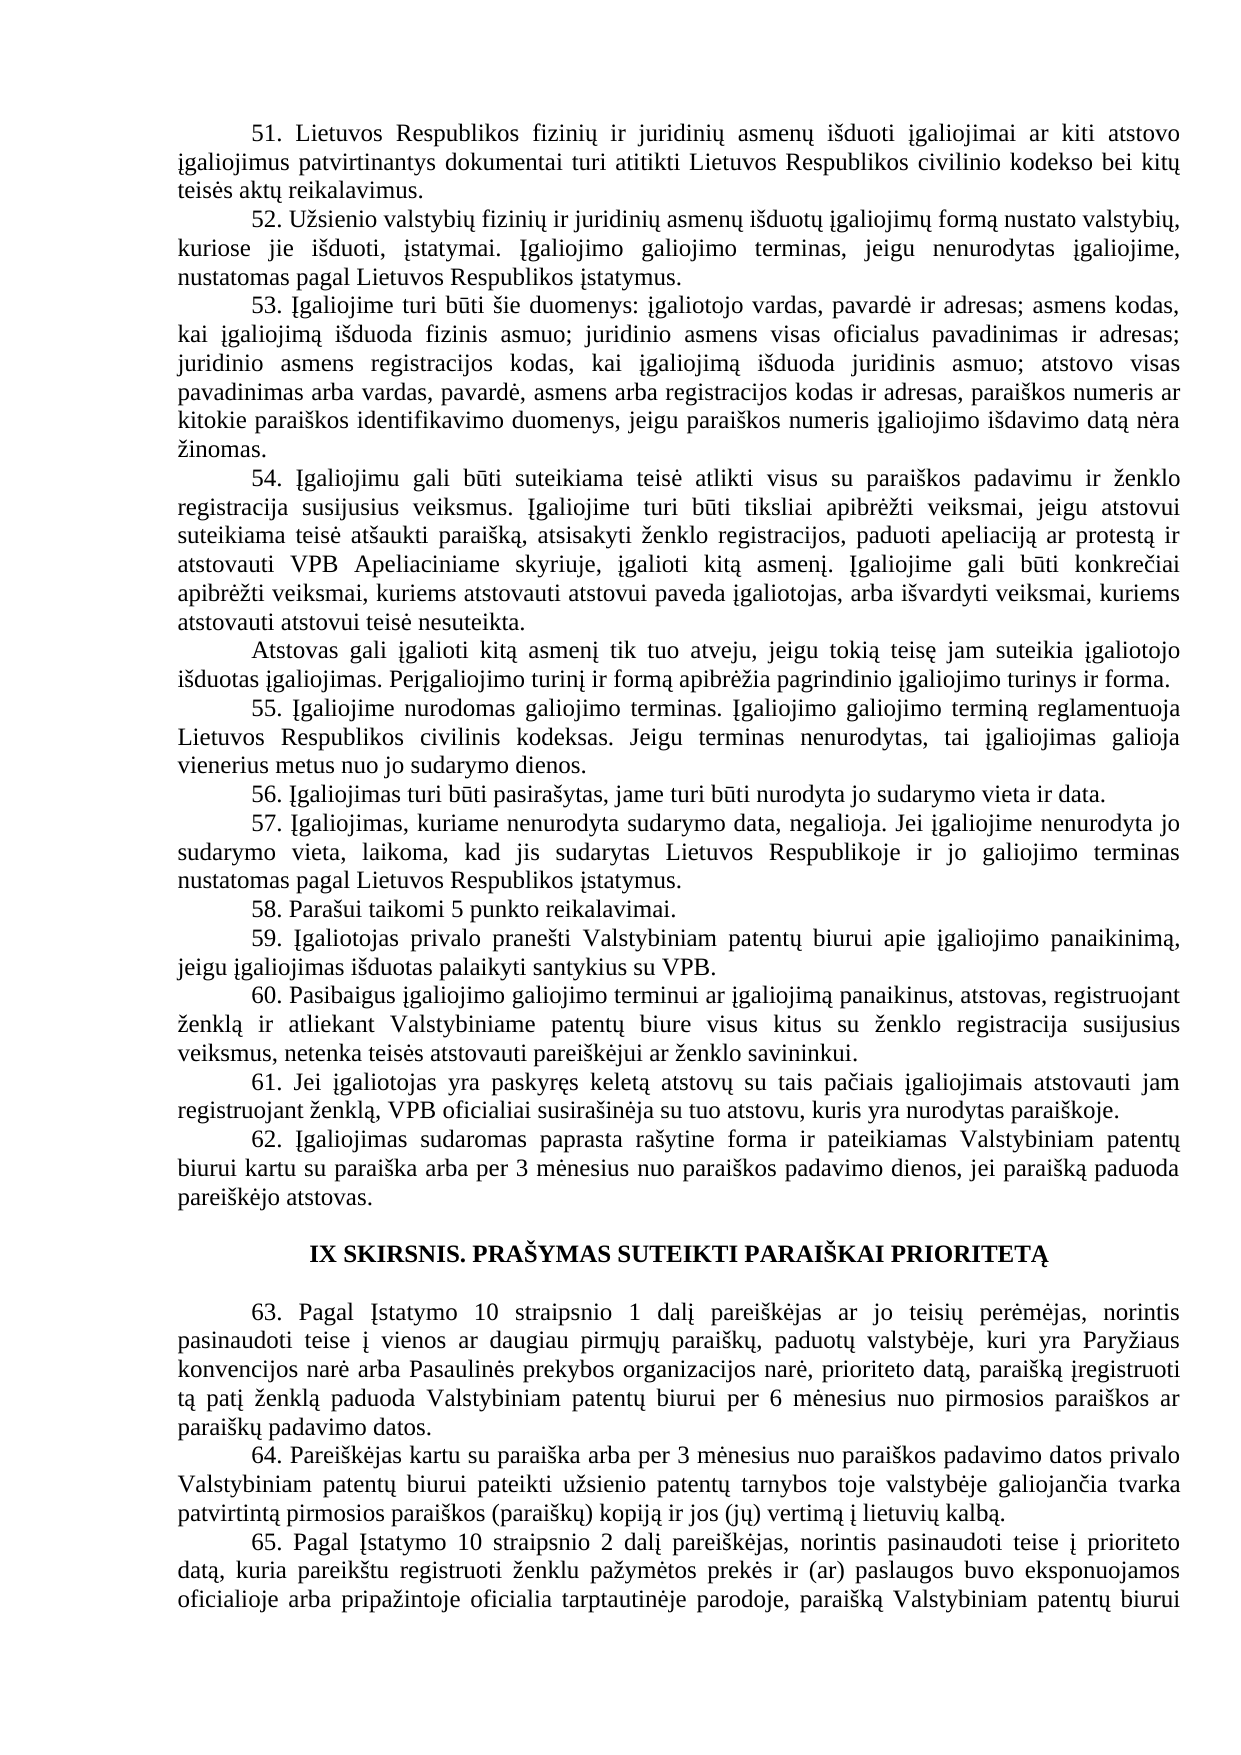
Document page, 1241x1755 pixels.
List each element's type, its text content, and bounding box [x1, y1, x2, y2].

text Atstovas gali įgalioti kitą asmenį tik tuo atveju, jeigu tokią teisę jam suteikia įgaliotojo išduotas įgaliojimas. Perįgaliojimo turinį ir formą apibrėžia pagrindinio įgaliojimo turinys ir forma. [177, 636, 1181, 693]
text 56. Įgaliojimas turi būti pasirašytas, jame turi būti nurodyta jo sudarymo vieta ir data. [177, 779, 1181, 808]
text 62. Įgaliojimas sudaromas paprasta rašytine forma ir pateikiamas Valstybiniam patentų biurui kartu su paraiška arba per 3 mėnesius nuo paraiškos padavimo dienos, jei paraišką paduoda pareiškėjo atstovas. [177, 1124, 1181, 1211]
text 60. Pasibaigus įgaliojimo galiojimo terminui ar įgaliojimą panaikinus, atstovas, registruojant ženklą ir atliekant Valstybiniame patentų biure visus kitus su ženklo registracija susijusius veiksmus, netenka teisės atstovauti pareiškėjui ar ženklo savininkui. [177, 981, 1181, 1067]
text 63. Pagal Įstatymo 10 straipsnio 1 dalį pareiškėjas ar jo teisių perėmėjas, norintis pasinaudoti teise į vienos ar daugiau pirmųjų paraiškų, paduotų valstybėje, kuri yra Paryžiaus konvencijos narė arba Pasaulinės prekybos organizacijos narė, prioriteto datą, paraišką įregistruoti tą patį ženklą paduoda Valstybiniam patentų biurui per 6 mėnesius nuo pirmosios paraiškos ar paraiškų padavimo datos. [177, 1297, 1181, 1441]
text 55. Įgaliojime nurodomas galiojimo terminas. Įgaliojimo galiojimo terminą reglamentuoja Lietuvos Respublikos civilinis kodeksas. Jeigu terminas nenurodytas, tai įgaliojimas galioja vienerius metus nuo jo sudarymo dienos. [177, 693, 1181, 779]
text IX SKIRSNIS. PRAŠYMAS SUTEIKTI PARAIŠKAI PRIORITETĄ [177, 1239, 1181, 1268]
text 53. Įgaliojime turi būti šie duomenys: įgaliotojo vardas, pavardė ir adresas; asmens kodas, kai įgaliojimą išduoda fizinis asmuo; juridinio asmens visas oficialus pavadinimas ir adresas; juridinio asmens registracijos kodas, kai įgaliojimą išduoda juridinis asmuo; atstovo visas pavadinimas arba vardas, pavardė, asmens arba registracijos kodas ir adresas, paraiškos numeris ar kitokie paraiškos identifikavimo duomenys, jeigu paraiškos numeris įgaliojimo išdavimo datą nėra žinomas. [177, 291, 1181, 463]
text 64. Pareiškėjas kartu su paraiška arba per 3 mėnesius nuo paraiškos padavimo datos privalo Valstybiniam patentų biurui pateikti užsienio patentų tarnybos toje valstybėje galiojančia tvarka patvirtintą pirmosios paraiškos (paraiškų) kopiją ir jos (jų) vertimą į lietuvių kalbą. [177, 1441, 1181, 1527]
text 57. Įgaliojimas, kuriame nenurodyta sudarymo data, negalioja. Jei įgaliojime nenurodyta jo sudarymo vieta, laikoma, kad jis sudarytas Lietuvos Respublikoje ir jo galiojimo terminas nustatomas pagal Lietuvos Respublikos įstatymus. [177, 808, 1181, 894]
text 51. Lietuvos Respublikos fizinių ir juridinių asmenų išduoti įgaliojimai ar kiti atstovo įgaliojimus patvirtinantys dokumentai turi atitikti Lietuvos Respublikos civilinio kodekso bei kitų teisės aktų reikalavimus. [177, 118, 1181, 204]
text 61. Jei įgaliotojas yra paskyręs keletą atstovų su tais pačiais įgaliojimais atstovauti jam registruojant ženklą, VPB oficialiai susirašinėja su tuo atstovu, kuris yra nurodytas paraiškoje. [177, 1067, 1181, 1124]
text 52. Užsienio valstybių fizinių ir juridinių asmenų išduotų įgaliojimų formą nustato valstybių, kuriose jie išduoti, įstatymai. Įgaliojimo galiojimo terminas, jeigu nenurodytas įgaliojime, nustatomas pagal Lietuvos Respublikos įstatymus. [177, 204, 1181, 291]
text 58. Parašui taikomi 5 punkto reikalavimai. [177, 894, 1181, 923]
text 65. Pagal Įstatymo 10 straipsnio 2 dalį pareiškėjas, norintis pasinaudoti teise į prioriteto datą, kuria pareikštu registruoti ženklu pažymėtos prekės ir (ar) paslaugos buvo eksponuojamos oficialioje arba pripažintoje oficialia tarptautinėje parodoje, paraišką Valstybiniam patentų biurui [177, 1527, 1181, 1613]
text 54. Įgaliojimu gali būti suteikiama teisė atlikti visus su paraiškos padavimu ir ženklo registracija susijusius veiksmus. Įgaliojime turi būti tiksliai apibrėžti veiksmai, jeigu atstovui suteikiama teisė atšaukti paraišką, atsisakyti ženklo registracijos, paduoti apeliaciją ar protestą ir atstovauti VPB Apeliaciniame skyriuje, įgalioti kitą asmenį. Įgaliojime gali būti konkrečiai apibrėžti veiksmai, kuriems atstovauti atstovui paveda įgaliotojas, arba išvardyti veiksmai, kuriems atstovauti atstovui teisė nesuteikta. [177, 463, 1181, 636]
text 59. Įgaliotojas privalo pranešti Valstybiniam patentų biurui apie įgaliojimo panaikinimą, jeigu įgaliojimas išduotas palaikyti santykius su VPB. [177, 923, 1181, 981]
